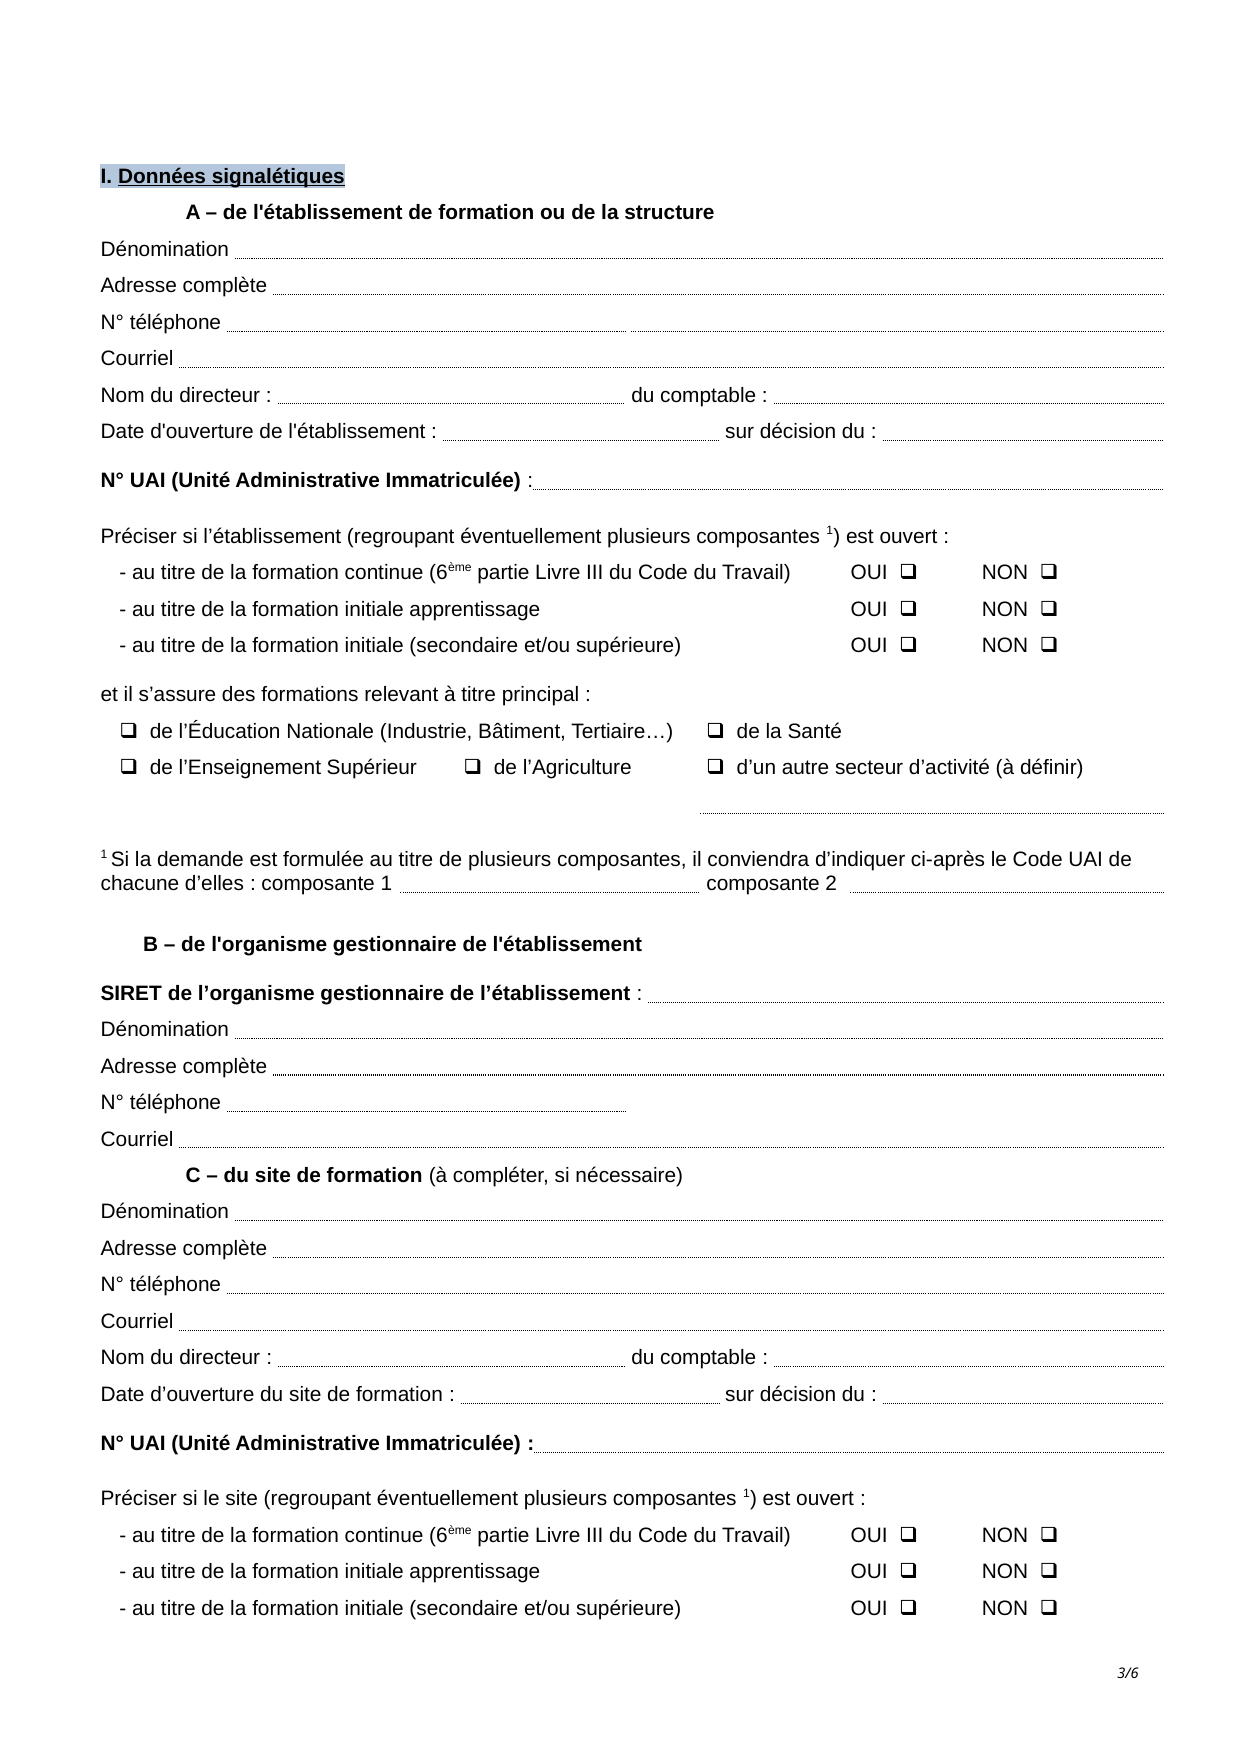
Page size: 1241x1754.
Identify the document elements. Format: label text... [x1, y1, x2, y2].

text 1 Si la demande est formulée au titre de plusieurs composantes, il conviendra d’indiquer ci-après le Code UAI de chacune d’elles : composante 1 composante 2 [100, 847, 1140, 895]
text SIRET de l’organisme gestionnaire de l’établissement : [100, 981, 1140, 1004]
text - au titre de la formation initiale apprentissage OUI  NON  [119, 1559, 1140, 1583]
text - au titre de la formation initiale apprentissage OUI  NON  [119, 596, 1140, 621]
text A – de l'établissement de formation ou de la structure [100, 200, 1140, 224]
text et il s’assure des formations relevant à titre principal : [100, 682, 1140, 706]
text B – de l'organisme gestionnaire de l'établissement [100, 932, 1140, 956]
text Date d’ouverture du site de formation : sur décision du : [100, 1382, 1140, 1406]
text N° téléphone [100, 309, 1140, 333]
text Adresse complète [100, 1236, 1140, 1260]
text Adresse complète [100, 273, 1140, 297]
text  de l’Éducation Nationale (Industrie, Bâtiment, Tertiaire…)  de la Santé [119, 718, 1140, 743]
text N° UAI (Unité Administrative Immatriculée) : [100, 468, 1140, 492]
text Nom du directeur : du comptable : [100, 1345, 1140, 1369]
text Dénomination [100, 237, 1140, 261]
text - au titre de la formation initiale (secondaire et/ou supérieure) OUI  NON  [119, 1596, 1140, 1620]
text Dénomination [100, 1017, 1140, 1041]
text  de l’Enseignement Supérieur  de l’Agriculture  d’un autre secteur d’activité (à définir) [119, 755, 1140, 779]
text N° téléphone [100, 1090, 1140, 1114]
text Préciser si le site (regroupant éventuellement plusieurs composantes 1) est ouvert : [100, 1486, 1140, 1510]
text - au titre de la formation initiale (secondaire et/ou supérieure) OUI  NON  [119, 633, 1140, 657]
text N° UAI (Unité Administrative Immatriculée) : [100, 1431, 1140, 1454]
text - au titre de la formation continue (6ème partie Livre III du Code du Travail) OUI  NON  [119, 1523, 1140, 1547]
text N° téléphone [100, 1272, 1140, 1296]
text Courriel [100, 1126, 1140, 1150]
text Courriel [100, 346, 1140, 370]
text C – du site de formation (à compléter, si nécessaire) [100, 1163, 1140, 1187]
text Préciser si l’établissement (regroupant éventuellement plusieurs composantes 1) est ouvert : [100, 523, 1140, 547]
text - au titre de la formation continue (6ème partie Livre III du Code du Travail) OUI  NON  [119, 560, 1140, 584]
text Adresse complète [100, 1053, 1140, 1077]
text Courriel [100, 1309, 1140, 1333]
text Date d'ouverture de l'établissement : sur décision du : [100, 419, 1140, 443]
text I. Données signalétiques [100, 164, 1140, 188]
text Dénomination [100, 1199, 1140, 1223]
text Nom du directeur : du comptable : [100, 382, 1140, 406]
